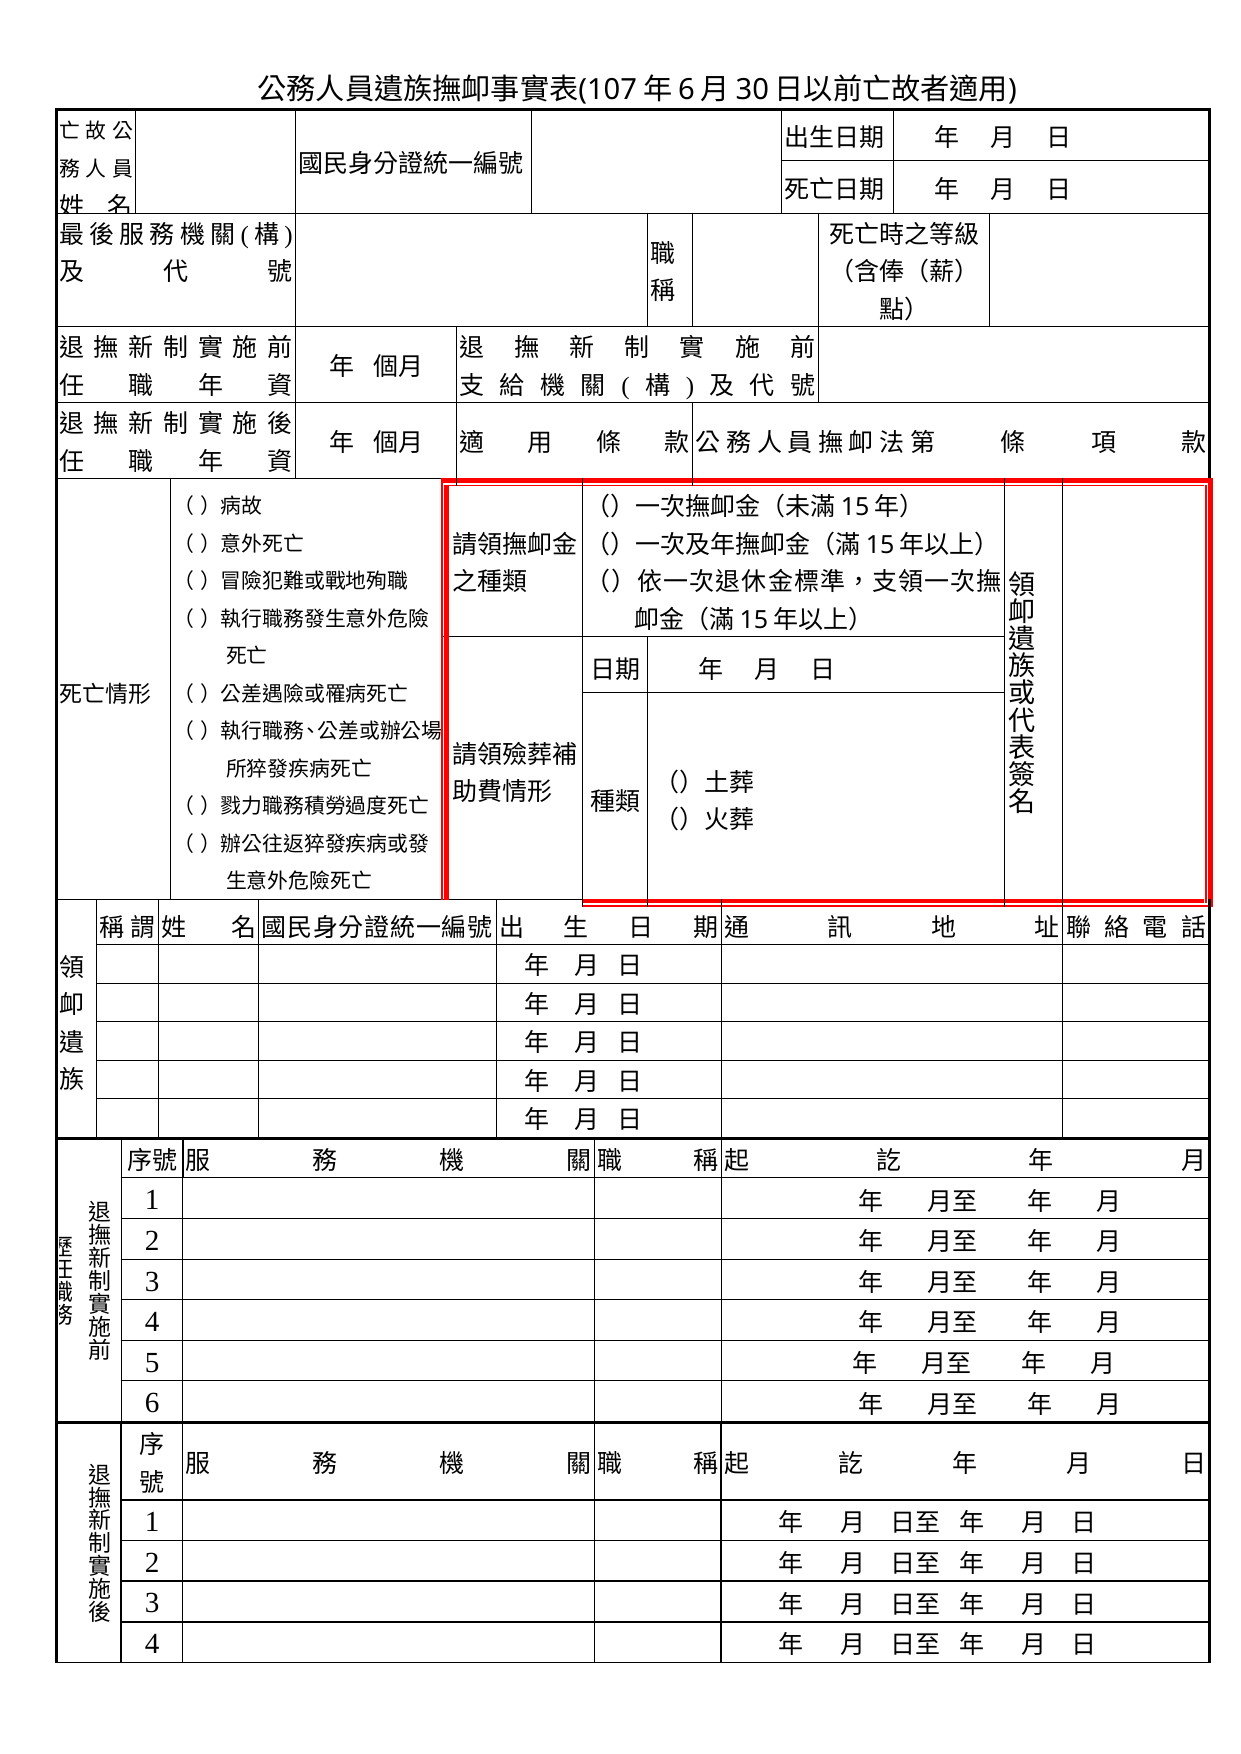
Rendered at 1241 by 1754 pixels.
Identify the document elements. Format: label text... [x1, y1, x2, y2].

table_cell [97, 1061, 158, 1098]
table_cell [595, 1260, 721, 1299]
table_cell 稱謂 [97, 900, 158, 944]
table_cell [819, 327, 1208, 402]
table_cell [97, 1022, 158, 1059]
table_cell （）一次撫卹金（未滿15年） （）一次及年撫卹金（滿15年以上） （）依一次退休金標準，支領一次撫卹金（滿15年以上） [583, 486, 1004, 636]
table_cell [183, 1260, 594, 1299]
table_cell 年 月至 年 月 [722, 1178, 1208, 1218]
table_cell [595, 1300, 721, 1340]
table_cell 年 個月 [296, 403, 456, 478]
table_cell 4 [122, 1623, 182, 1662]
table_cell [259, 1022, 496, 1059]
table_cell 年 月 日至 年 月 日 [722, 1582, 1208, 1621]
table_cell [722, 1022, 1062, 1059]
table_cell [722, 1099, 1062, 1137]
table_cell [183, 1381, 594, 1421]
table_cell [183, 1501, 594, 1540]
table_cell [1063, 945, 1208, 982]
table_cell 通訊地址 [722, 907, 1062, 944]
table_cell [595, 1582, 720, 1621]
table_cell 年 月 日 [497, 984, 721, 1021]
table_cell 年 月至 年 月 [722, 1260, 1208, 1299]
table_header [136, 111, 295, 213]
table_cell 1 [122, 1501, 182, 1540]
table_cell 種類 [583, 693, 647, 899]
table_cell [159, 945, 258, 982]
table_cell 死亡時之等級 （含俸（薪）點） [819, 214, 989, 326]
table_cell [183, 1341, 594, 1380]
table_cell 職 稱 [648, 214, 692, 326]
table_header 亡故公務人員姓名 [58, 111, 135, 213]
table_cell [259, 945, 496, 982]
table_cell [1063, 1061, 1208, 1098]
table_cell 退撫新制實施前 支給機關(構)及代號 [457, 327, 818, 402]
table_cell [183, 1582, 594, 1621]
table_cell 年 月 日 [497, 1061, 721, 1098]
table_header [532, 111, 781, 213]
table_cell [183, 1623, 594, 1662]
table_cell [159, 1099, 258, 1137]
table_cell 死亡日期 [782, 161, 893, 213]
table_cell 退撫新制實施前 任職年資 [58, 327, 295, 402]
table_cell [183, 1219, 594, 1258]
table_cell [97, 984, 158, 1021]
table_header 國民身分證統一編號 [296, 111, 531, 213]
table_cell [693, 214, 818, 326]
table_cell [595, 1501, 720, 1540]
table_cell [97, 945, 158, 982]
table_cell 3 [122, 1260, 182, 1299]
table_cell 請領殮葬補助費情形 [449, 637, 582, 899]
table_cell [722, 1061, 1062, 1098]
table_cell 適用條款 [457, 403, 692, 478]
table_cell 序 號 [122, 1424, 182, 1499]
table_cell [1063, 984, 1208, 1021]
table_cell [722, 984, 1062, 1021]
table_cell [183, 1178, 594, 1218]
table_cell 年 月至 年 月 [722, 1381, 1208, 1421]
table_cell 請領撫卹金之種類 [449, 486, 582, 636]
table_cell 死亡情形 [58, 479, 170, 899]
table_cell 日期 [583, 637, 647, 692]
table_cell [296, 214, 647, 326]
table_cell [259, 1099, 496, 1137]
table_header 年 月 日 [894, 111, 1208, 160]
table_cell 年 月 日 [497, 945, 721, 982]
table_cell 年 月 日 [894, 161, 1208, 213]
table_cell [595, 1341, 721, 1380]
table_cell 起訖年月日 [722, 1424, 1208, 1499]
table_cell 起訖年月 [722, 1140, 1208, 1177]
text 公務人員遺族撫卹事實表(107年6月30日以前亡故者適用) [59, 66, 1215, 108]
table_cell [1063, 1022, 1208, 1059]
table_cell [183, 1300, 594, 1340]
table_cell 國民身分證統一編號 [259, 900, 496, 944]
table_cell （ ）病故 （ ）意外死亡 （ ）冒險犯難或戰地殉職 （ ）執行職務發生意外危險死亡 （ ）公差遇險或罹病死亡 （ ）執行職務、公差或辦公場所猝發疾病死亡 （ ）戮力職務積勞過度死亡 （ ）辦公往返猝發疾病或發生意外危險死亡 [171, 479, 441, 899]
table_cell 服務機關 [184, 1140, 594, 1177]
table_cell [1063, 1099, 1208, 1137]
table_cell 年 月 日至 年 月 日 [722, 1541, 1208, 1580]
table_cell 2 [122, 1541, 182, 1580]
table_cell 年 月 日 [497, 1022, 721, 1059]
table_cell 3 [122, 1582, 182, 1621]
table_cell 年 月 日 [648, 637, 1004, 692]
table_cell [595, 1381, 721, 1421]
table_cell 4 [122, 1300, 182, 1340]
table_cell [595, 1541, 720, 1580]
table_cell 領卹遺族 [58, 900, 96, 1137]
table_cell [97, 1099, 158, 1137]
table_cell 年 月至 年 月 [722, 1341, 1208, 1380]
table_cell 職稱 [595, 1140, 721, 1177]
table_cell [1063, 483, 1208, 899]
table_cell 服務機關 [183, 1424, 594, 1499]
table_cell 退撫新制實施後 歷任職務 [58, 1424, 120, 1662]
table_cell [259, 984, 496, 1021]
table_cell 序號 [122, 1140, 182, 1177]
table_header 出生日期 [782, 111, 893, 160]
table_cell [159, 984, 258, 1021]
table_cell 退撫新制實施後 任職年資 [58, 403, 295, 478]
table_cell [595, 1623, 720, 1662]
table_cell 年 月 日 [497, 1099, 721, 1137]
table_cell 5 [122, 1341, 182, 1380]
table_cell 公務人員撫卹法第 條 項 款 [693, 403, 1208, 478]
table_cell 退撫新制實施前 歷任職務 [58, 1140, 121, 1421]
table_cell [159, 1061, 258, 1098]
table_cell 年 月 日至 年 月 日 [722, 1501, 1208, 1540]
table_cell [990, 214, 1208, 326]
table_cell [595, 1219, 721, 1258]
table_cell 姓名 [159, 900, 258, 944]
table_cell 年 月 日至 年 月 日 [722, 1623, 1208, 1662]
table_cell 領卹遺族或代表簽名 [1005, 486, 1062, 899]
table_cell 出生日期 [497, 900, 721, 944]
table_cell [259, 1061, 496, 1098]
table_cell 年 個月 [296, 327, 456, 402]
table_cell 1 [122, 1178, 182, 1218]
table_cell [722, 945, 1062, 982]
table_cell [159, 1022, 258, 1059]
table_cell 2 [122, 1219, 182, 1258]
table_cell 6 [122, 1381, 182, 1421]
table_cell 年 月至 年 月 [722, 1219, 1208, 1258]
table_cell 年 月至 年 月 [722, 1300, 1208, 1340]
table_cell 職稱 [595, 1424, 720, 1499]
table_cell [595, 1178, 721, 1218]
table_cell 聯絡電話 [1063, 907, 1208, 944]
table_cell 最後服務機關(構) 及代號 [58, 214, 295, 326]
table_cell [183, 1541, 594, 1580]
table_cell （）土葬 （）火葬 [648, 693, 1004, 899]
